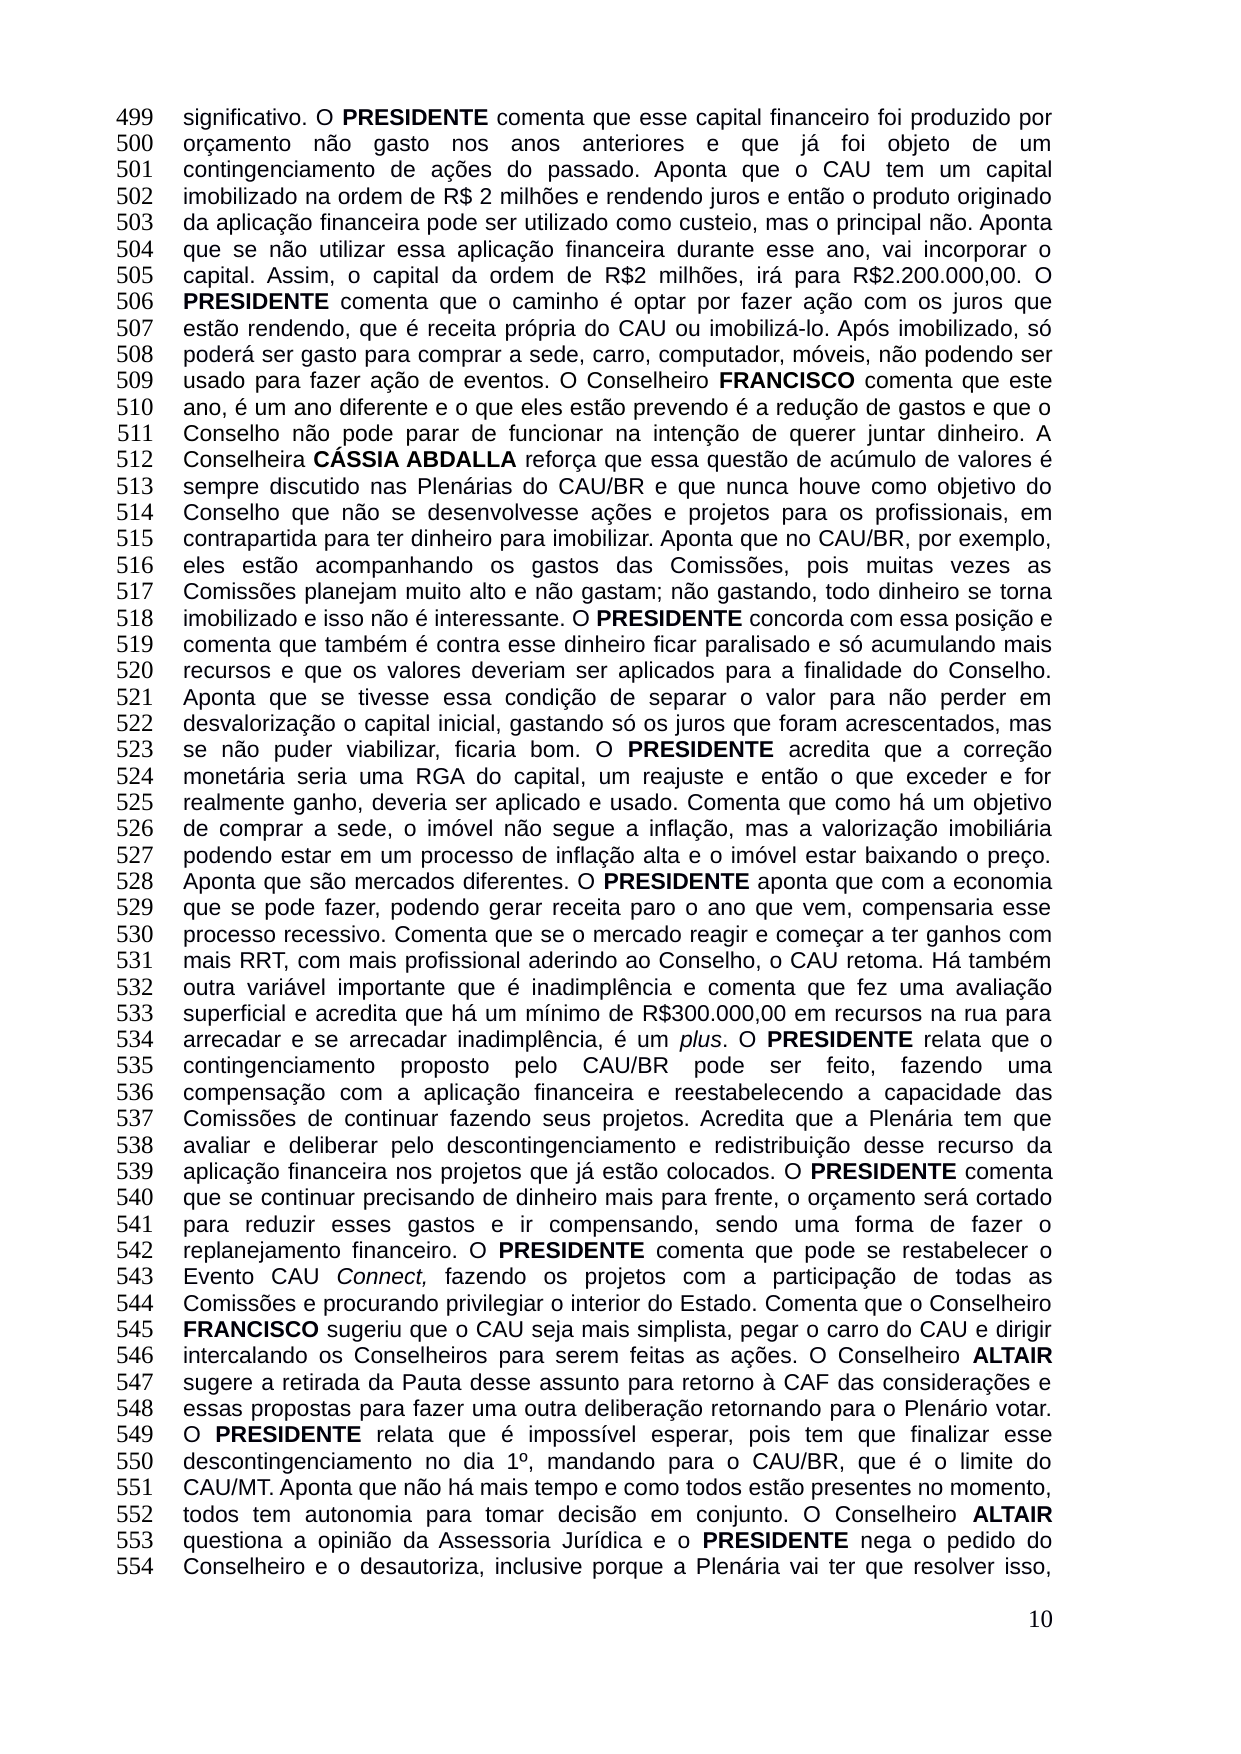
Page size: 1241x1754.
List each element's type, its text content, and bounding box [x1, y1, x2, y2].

text significativo. O PRESIDENTE comenta que esse capital financeiro foi produzido por orçamento não gasto nos anos anteriores e que já foi objeto de um contingenciamento de ações do passado. Aponta que o CAU tem um capital imobilizado na ordem de R$ 2 milhões e rendendo juros e então o produto originado da aplicação financeira pode ser utilizado como custeio, mas o principal não. Aponta que se não utilizar essa aplicação financeira durante esse ano, vai incorporar o capital. Assim, o capital da ordem de R$2 milhões, irá para R$2.200.000,00. O PRESIDENTE comenta que o caminho é optar por fazer ação com os juros que estão rendendo, que é receita própria do CAU ou imobilizá-lo. Após imobilizado, só poderá ser gasto para comprar a sede, carro, computador, móveis, não podendo ser usado para fazer ação de eventos. O Conselheiro FRANCISCO comenta que este ano, é um ano diferente e o que eles estão prevendo é a redução de gastos e que o Conselho não pode parar de funcionar na intenção de querer juntar dinheiro. A Conselheira CÁSSIA ABDALLA reforça que essa questão de acúmulo de valores é sempre discutido nas Plenárias do CAU/BR e que nunca houve como objetivo do Conselho que não se desenvolvesse ações e projetos para os profissionais, em contrapartida para ter dinheiro para imobilizar. Aponta que no CAU/BR, por exemplo, eles estão acompanhando os gastos das Comissões, pois muitas vezes as Comissões planejam muito alto e não gastam; não gastando, todo dinheiro se torna imobilizado e isso não é interessante. O PRESIDENTE concorda com essa posição e comenta que também é contra esse dinheiro ficar paralisado e só acumulando mais recursos e que os valores deveriam ser aplicados para a finalidade do Conselho. Aponta que se tivesse essa condição de separar o valor para não perder em desvalorização o capital inicial, gastando só os juros que foram acrescentados, mas se não puder viabilizar, ficaria bom. O PRESIDENTE acredita que a correção monetária seria uma RGA do capital, um reajuste e então o que exceder e for realmente ganho, deveria ser aplicado e usado. Comenta que como há um objetivo de comprar a sede, o imóvel não segue a inflação, mas a valorização imobiliária podendo estar em um processo de inflação alta e o imóvel estar baixando o preço. Aponta que são mercados diferentes. O PRESIDENTE aponta que com a economia que se pode fazer, podendo gerar receita paro o ano que vem, compensaria esse processo recessivo. Comenta que se o mercado reagir e começar a ter ganhos com mais RRT, com mais profissional aderindo ao Conselho, o CAU retoma. Há também outra variável importante que é inadimplência e comenta que fez uma avaliação superficial e acredita que há um mínimo de R$300.000,00 em recursos na rua para arrecadar e se arrecadar inadimplência, é um plus. O PRESIDENTE relata que o contingenciamento proposto pelo CAU/BR pode ser feito, fazendo uma compensação com a aplicação financeira e reestabelecendo a capacidade das Comissões de continuar fazendo seus projetos. Acredita que a Plenária tem que avaliar e deliberar pelo descontingenciamento e redistribuição desse recurso da aplicação financeira nos projetos que já estão colocados. O PRESIDENTE comenta que se continuar precisando de dinheiro mais para frente, o orçamento será cortado para reduzir esses gastos e ir compensando, sendo uma forma de fazer o replanejamento financeiro. O PRESIDENTE comenta que pode se restabelecer o Evento CAU Connect, fazendo os projetos com a participação de todas as Comissões e procurando privilegiar o interior do Estado. Comenta que o Conselheiro FRANCISCO sugeriu que o CAU seja mais simplista, pegar o carro do CAU e dirigir intercalando os Conselheiros para serem feitas as ações. O Conselheiro ALTAIR sugere a retirada da Pauta desse assunto para retorno à CAF das considerações e essas propostas para fazer uma outra deliberação retornando para o Plenário votar. O PRESIDENTE relata que é impossível esperar, pois tem que finalizar esse descontingenciamento no dia 1º, mandando para o CAU/BR, que é o limite do CAU/MT. Aponta que não há mais tempo e como todos estão presentes no momento, todos tem autonomia para tomar decisão em conjunto. O Conselheiro ALTAIR questiona a opinião da Assessoria Jurídica e o PRESIDENTE nega o pedido do Conselheiro e o desautoriza, inclusive porque a Plenária vai ter que resolver isso, [183, 104, 1053, 1579]
